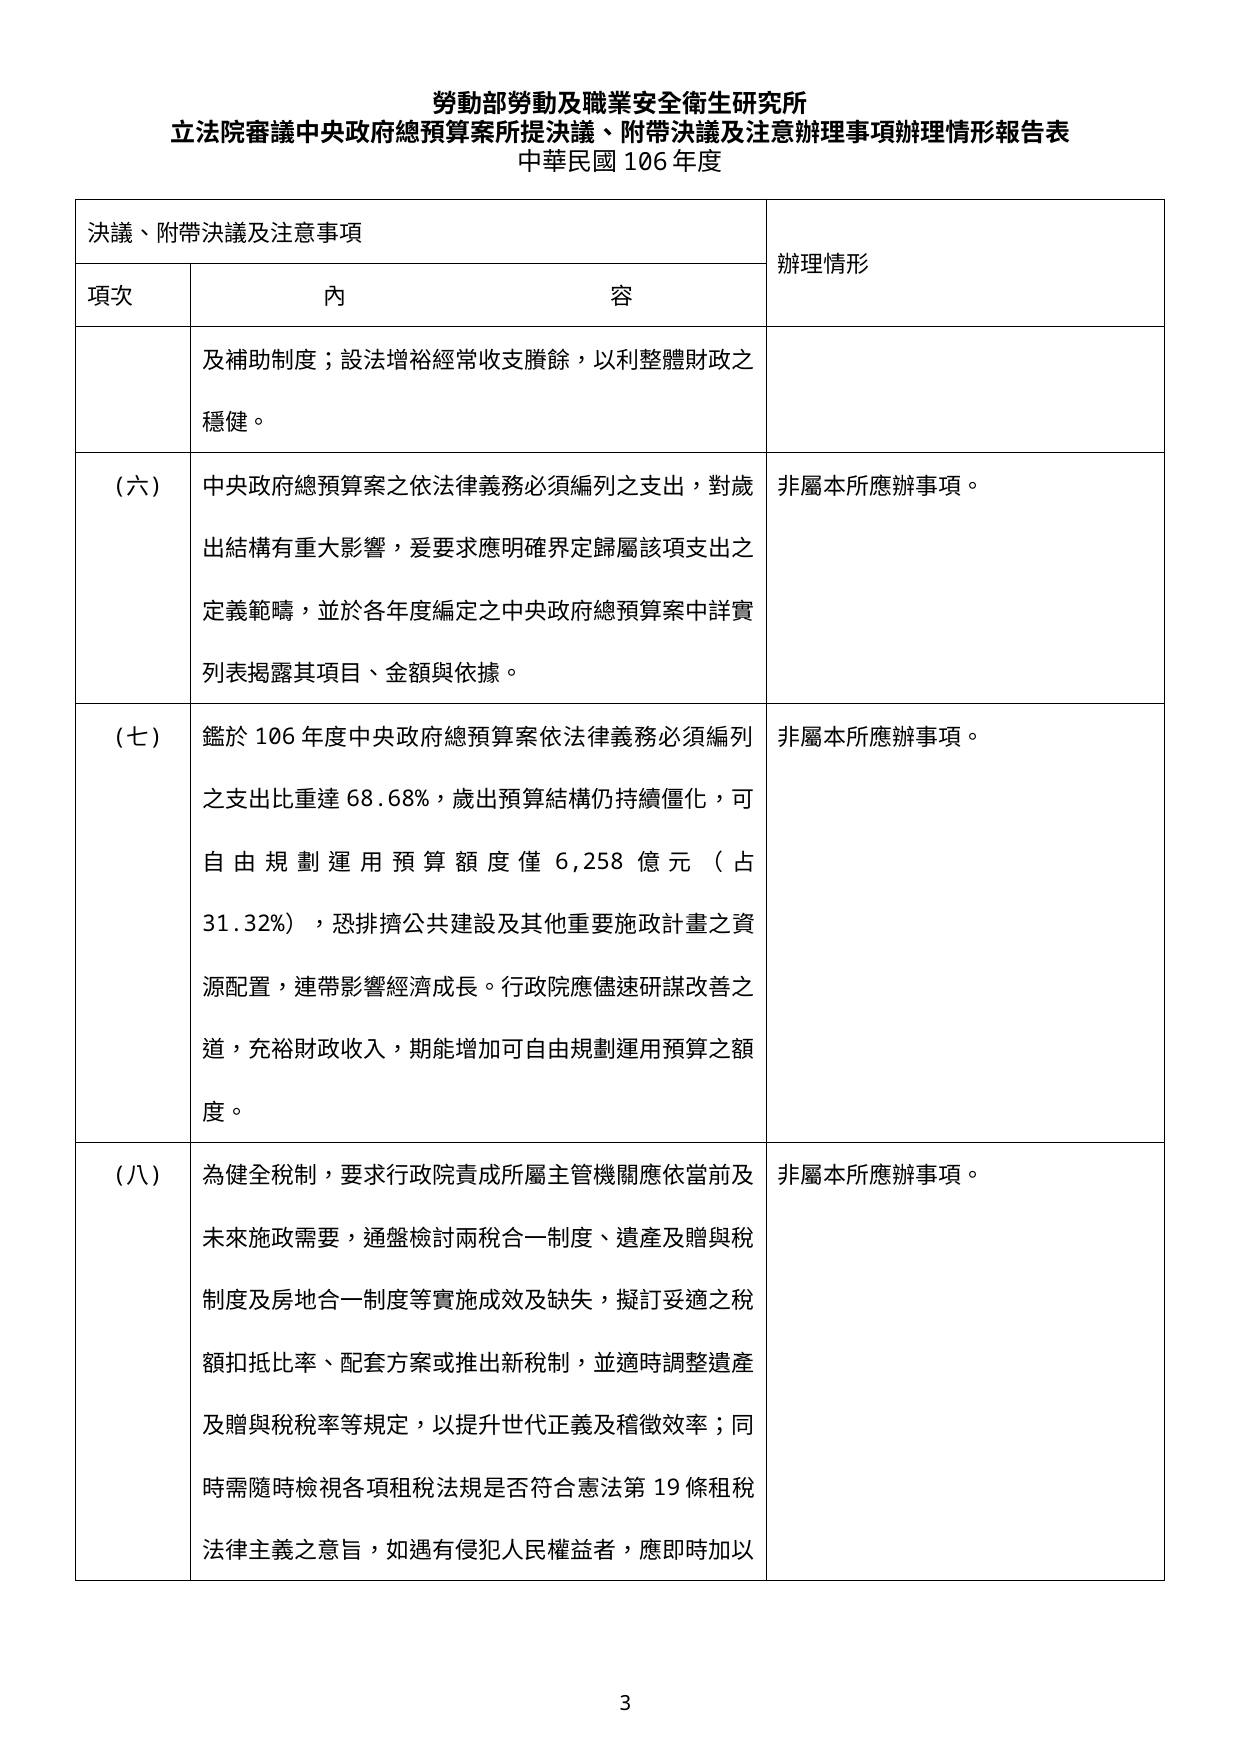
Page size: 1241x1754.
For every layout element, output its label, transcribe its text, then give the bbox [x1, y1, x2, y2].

table_cell 為健全稅制，要求行政院責成所屬主管機關應依當前及未來施政需要，通盤檢討兩稅合一制度、遺產及贈與稅制度及房地合一制度等實施成效及缺失，擬訂妥適之稅額扣抵比率、配套方案或推出新稅制，並適時調整遺產及贈與稅稅率等規定，以提升世代正義及稽徵效率；同時需隨時檢視各項租稅法規是否符合憲法第19條租稅法律主義之意旨，如遇有侵犯人民權益者，應即時加以 [191, 1143, 766, 1580]
table_cell (八) [76, 1143, 190, 1580]
table_header 辦理情形 [767, 200, 1164, 326]
table_header 決議、附帶決議及注意事項 [76, 200, 766, 262]
table_cell 項次 [76, 264, 190, 326]
table_cell 非屬本所應辦事項。 [767, 704, 1164, 1142]
table_cell 及補助制度；設法增裕經常收支賸餘，以利整體財政之穩健。 [191, 327, 766, 452]
table_cell 中央政府總預算案之依法律義務必須編列之支出，對歲出結構有重大影響，爰要求應明確界定歸屬該項支出之定義範疇，並於各年度編定之中央政府總預算案中詳實列表揭露其項目、金額與依據。 [191, 453, 766, 703]
table_cell [76, 327, 190, 452]
table_cell 非屬本所應辦事項。 [767, 453, 1164, 703]
table_cell (七) [76, 704, 190, 1142]
table_cell (六) [76, 453, 190, 703]
table_cell 鑑於106年度中央政府總預算案依法律義務必須編列之支出比重達68.68%，歲出預算結構仍持續僵化，可自由規劃運用預算額度僅6,258億元（占31.32%），恐排擠公共建設及其他重要施政計畫之資源配置，連帶影響經濟成長。行政院應儘速研謀改善之道，充裕財政收入，期能增加可自由規劃運用預算之額度。 [191, 704, 766, 1142]
table_cell 內 容 [191, 264, 766, 326]
table_cell [767, 327, 1164, 452]
table_cell 非屬本所應辦事項。 [767, 1143, 1164, 1580]
